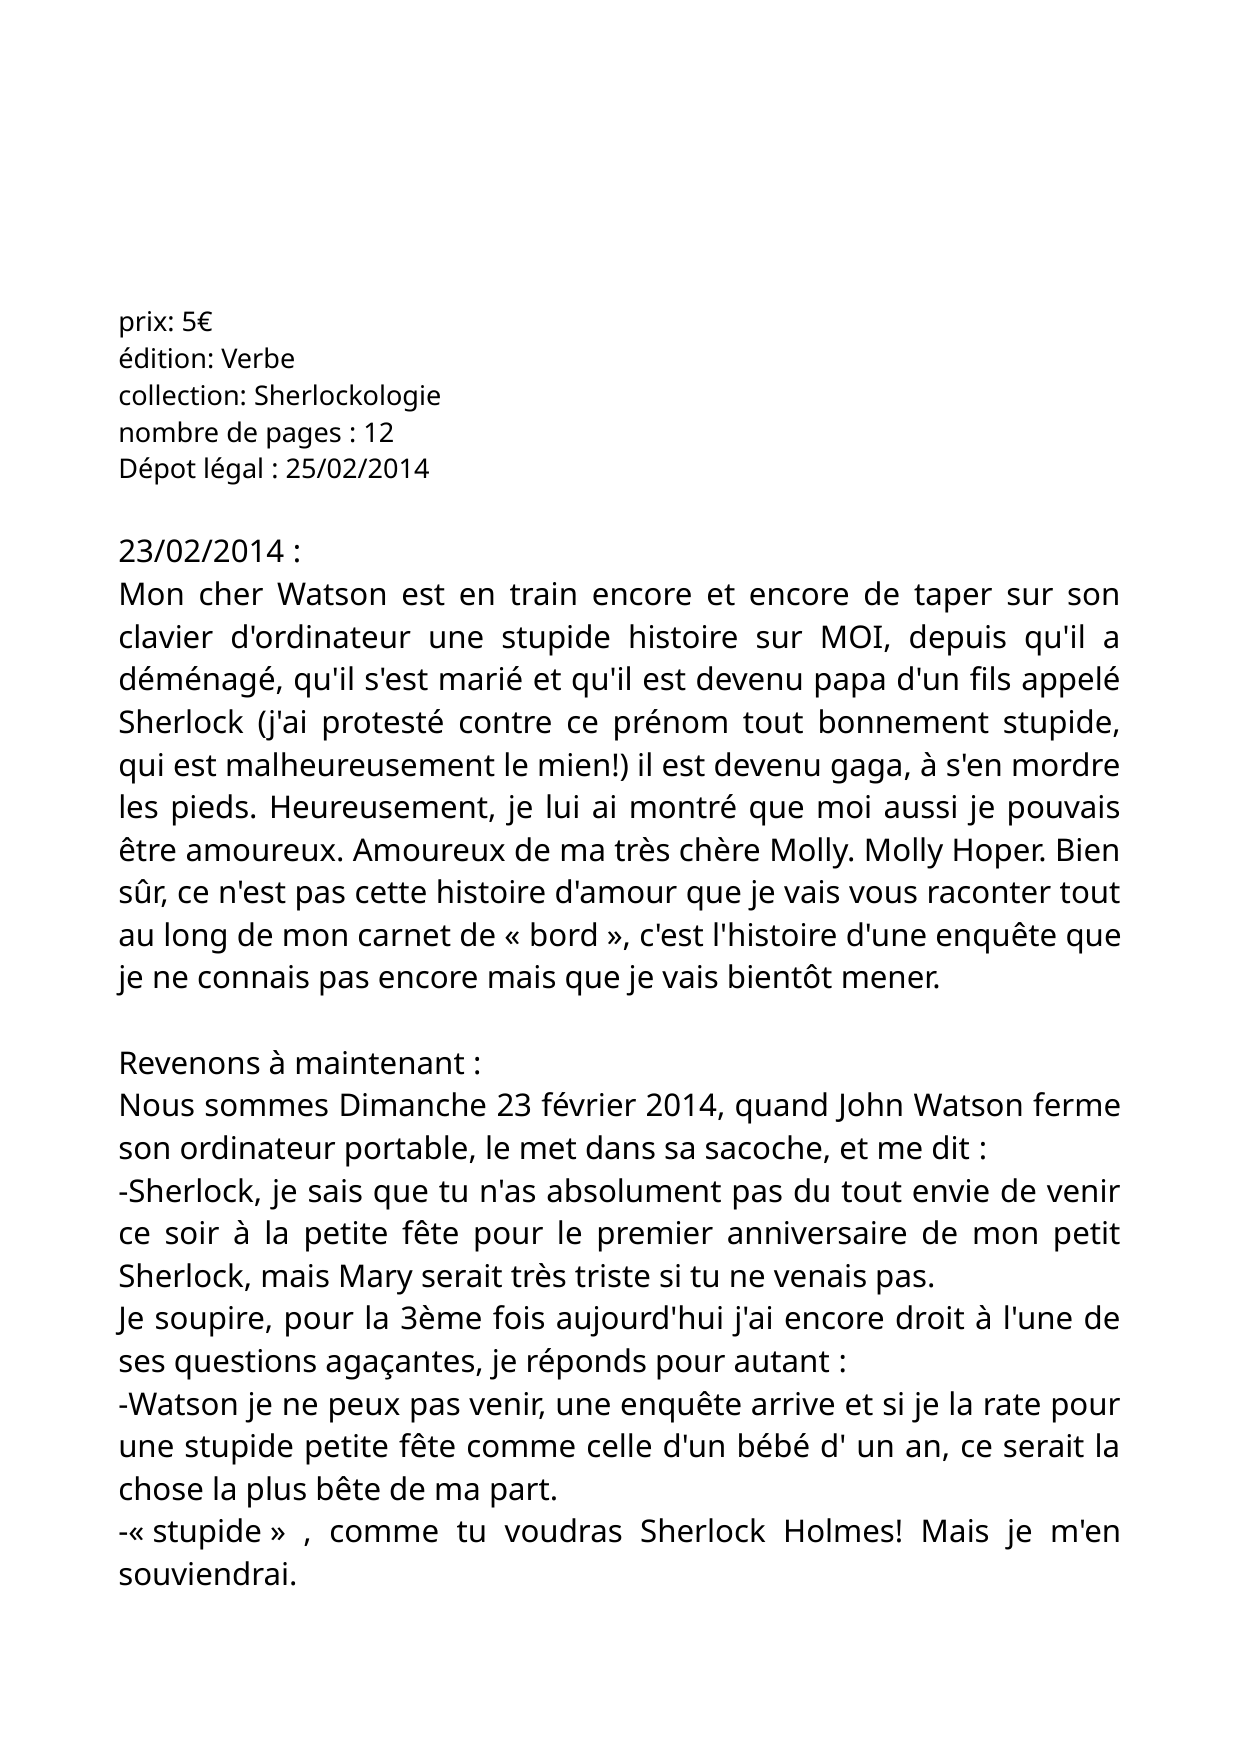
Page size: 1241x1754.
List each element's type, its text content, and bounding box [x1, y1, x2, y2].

text édition: Verbe [118, 339, 1122, 376]
text -« stupide » , comme tu voudras Sherlock Holmes! Mais je m'en souviendrai. [118, 1509, 1122, 1594]
text prix: 5€ [118, 302, 1122, 339]
text Dépot légal : 25/02/2014 [118, 450, 1122, 487]
text -Watson je ne peux pas venir, une enquête arrive et si je la rate pour une stupide petite fête comme celle d'un bébé d' un an, ce serait la chose la plus bête de ma part. [118, 1382, 1122, 1509]
text Mon cher Watson est en train encore et encore de taper sur son clavier d'ordinateur une stupide histoire sur MOI, depuis qu'il a déménagé, qu'il s'est marié et qu'il est devenu papa d'un fils appelé Sherlock (j'ai protesté contre ce prénom tout bonnement stupide, qui est malheureusement le mien!) il est devenu gaga, à s'en mordre les pieds. Heureusement, je lui ai montré que moi aussi je pouvais être amoureux. Amoureux de ma très chère Molly. Molly Hoper. Bien sûr, ce n'est pas cette histoire d'amour que je vais vous raconter tout au long de mon carnet de « bord », c'est l'histoire d'une enquête que je ne connais pas encore mais que je vais bientôt mener. [118, 572, 1122, 998]
text Nous sommes Dimanche 23 février 2014, quand John Watson ferme son ordinateur portable, le met dans sa sacoche, et me dit : [118, 1083, 1122, 1168]
text Je soupire, pour la 3ème fois aujourd'hui j'ai encore droit à l'une de ses questions agaçantes, je réponds pour autant : [118, 1296, 1122, 1382]
text -Sherlock, je sais que tu n'as absolument pas du tout envie de venir ce soir à la petite fête pour le premier anniversaire de mon petit Sherlock, mais Mary serait très triste si tu ne venais pas. [118, 1168, 1122, 1296]
text collection: Sherlockologie [118, 376, 1122, 413]
text Revenons à maintenant : [118, 1041, 1122, 1083]
text 23/02/2014 : [118, 529, 1122, 572]
text nombre de pages : 12 [118, 413, 1122, 450]
